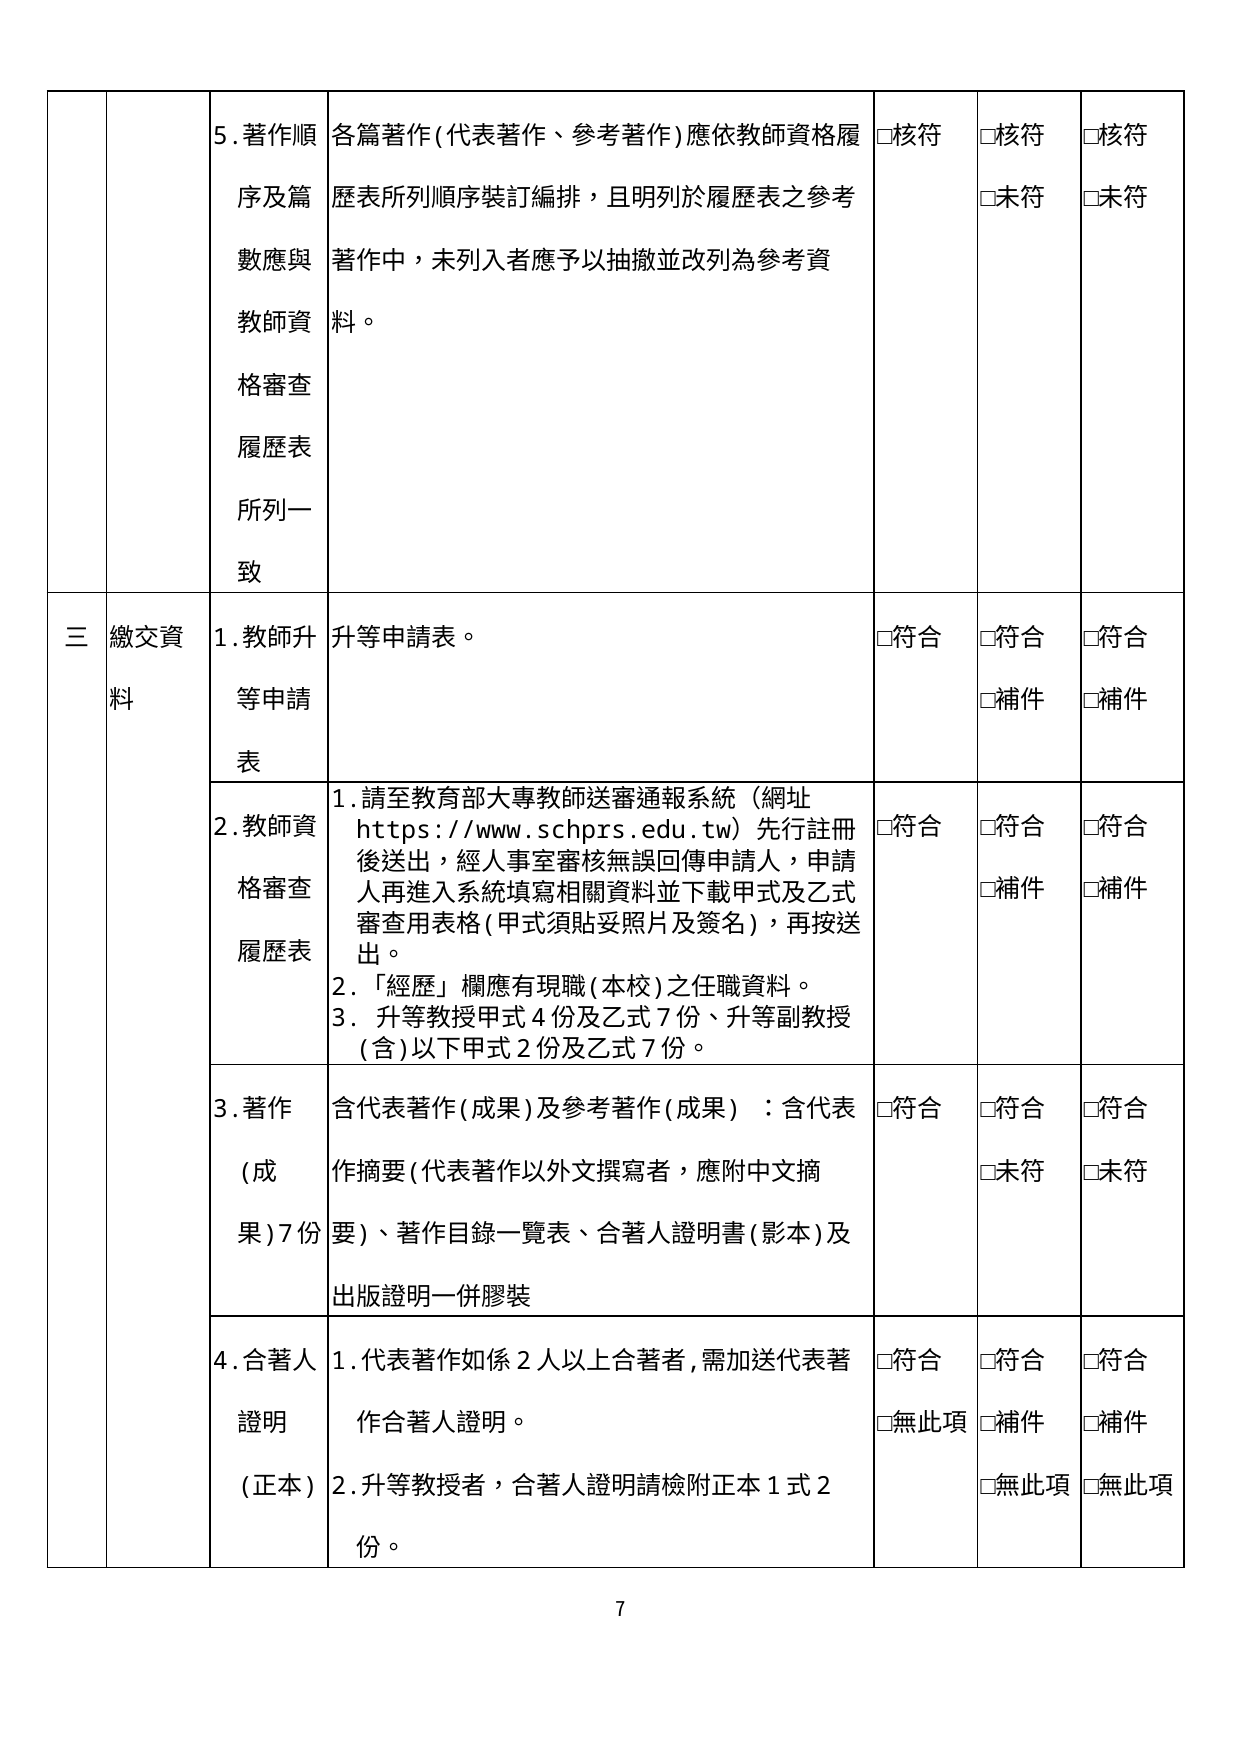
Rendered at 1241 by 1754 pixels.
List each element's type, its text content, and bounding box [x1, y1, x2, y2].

table_cell □符合 □無此項 [875, 1317, 977, 1567]
table_cell □符合 □未符 [1082, 1065, 1183, 1315]
table_cell □核符 □未符 [1082, 92, 1183, 592]
table_cell □符合 □補件 [978, 783, 1080, 1064]
table_cell □符合 □補件 [1082, 783, 1183, 1064]
table_cell 含代表著作(成果)及參考著作(成果) ：含代表作摘要(代表著作以外文撰寫者，應附中文摘要)、著作目錄一覽表、合著人證明書(影本)及出版證明一併膠裝 [329, 1065, 873, 1315]
table_cell 升等申請表。 [329, 593, 873, 781]
table_cell 5.著作順序及篇數應與教師資格審查履歷表所列一致 [211, 92, 327, 592]
table_cell 繳交資料 [107, 593, 209, 1567]
table_cell □核符 □未符 [978, 92, 1080, 592]
table_cell □符合 □補件 □無此項 [978, 1317, 1080, 1567]
table_cell 1.請至教育部大專教師送審通報系統（網址https://www.schprs.edu.tw）先行註冊後送出，經人事室審核無誤回傳申請人，申請人再進入系統填寫相關資料並下載甲式及乙式審查用表格(甲式須貼妥照片及簽名)，再按送出。 2.「經歷」欄應有現職(本校)之任職資料。 3. 升等教授甲式4份及乙式7份、升等副教授(含)以下甲式2份及乙式7份。 [329, 783, 873, 1064]
table_cell □符合 □未符 [978, 1065, 1080, 1315]
table_cell 各篇著作(代表著作、參考著作)應依教師資格履歷表所列順序裝訂編排，且明列於履歷表之參考著作中，未列入者應予以抽撤並改列為參考資料。 [329, 92, 873, 592]
table_cell □核符 [875, 92, 977, 592]
table_cell □符合 □補件 [978, 593, 1080, 781]
table_cell □符合 [875, 593, 977, 781]
table_cell □符合 [875, 783, 977, 1064]
table_cell 2.教師資格審查履歷表 [211, 783, 327, 1064]
table_cell 4.合著人證明(正本) [211, 1317, 327, 1567]
table_cell □符合 □補件 [1082, 593, 1183, 781]
table_cell 3.著作(成果)7份 [211, 1065, 327, 1315]
table_cell □符合 [875, 1065, 977, 1315]
table_cell [48, 92, 106, 592]
table_cell 1.代表著作如係2人以上合著者,需加送代表著作合著人證明。 2.升等教授者，合著人證明請檢附正本1式2份。 [329, 1317, 873, 1567]
table_cell 1.教師升等申請表 [211, 593, 327, 781]
table_cell 三 [48, 593, 106, 1567]
table_cell □符合 □補件 □無此項 [1082, 1317, 1183, 1567]
table_cell [107, 92, 209, 592]
